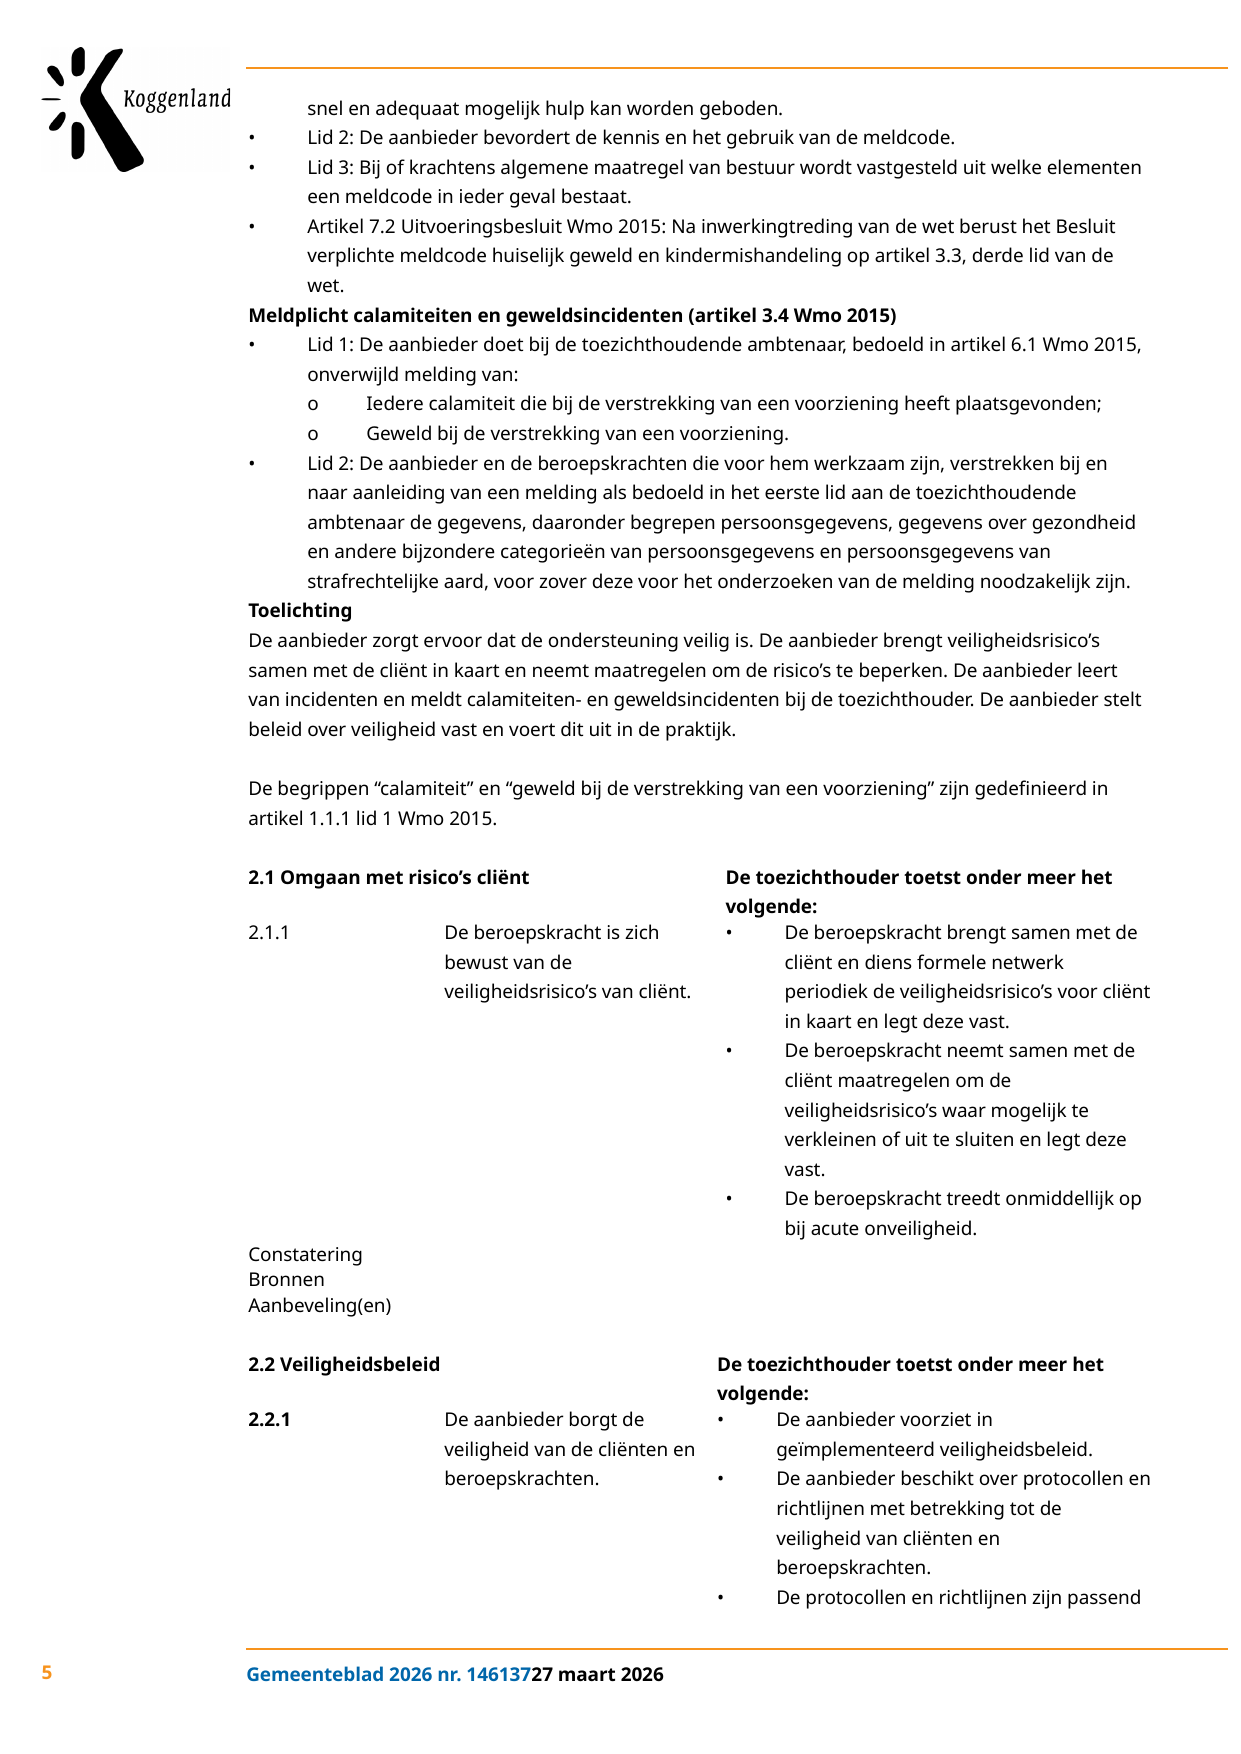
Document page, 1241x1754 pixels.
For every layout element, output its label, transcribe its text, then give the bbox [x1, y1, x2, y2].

table_header 2.1 Omgaan met risico’s cliënt [248, 864, 725, 919]
table_cell [725, 1241, 1152, 1267]
text Toelichting [248, 598, 1152, 623]
list Lid 3: Bij of krachtens algemene maatregel van bestuur wordt vastgesteld uit welke elementen een meldcode in ieder geval bestaat. [248, 154, 1152, 209]
table_header 2.2 Veiligheidsbeleid [248, 1351, 717, 1406]
list Iedere calamiteit die bij de verstrekking van een voorziening heeft plaatsgevonden; [307, 391, 1152, 416]
list Geweld bij de verstrekking van een voorziening. [307, 420, 1152, 446]
table_header De toezichthouder toetst onder meer het volgende: [717, 1351, 1152, 1406]
table_cell 2.1.1 [248, 919, 444, 1241]
list Artikel 7.2 Uitvoeringsbesluit Wmo 2015: Na inwerkingtreding van de wet berust het Besluit verplichte meldcode huiselijk geweld en kindermishandeling op artikel 3.3, derde lid van de wet. [248, 213, 1152, 298]
picture [41, 47, 231, 172]
text De aanbieder zorgt ervoor dat de ondersteuning veilig is. De aanbieder brengt veiligheidsrisico’s samen met de cliënt in kaart en neemt maatregelen om de risico’s te beperken. De aanbieder leert van incidenten en meldt calamiteiten- en geweldsincidenten bij de toezichthouder. De aanbieder stelt beleid over veiligheid vast en voert dit uit in de praktijk. [248, 627, 1152, 742]
list Lid 2: De aanbieder bevordert de kennis en het gebruik van de meldcode. [248, 124, 1152, 150]
table_cell Constatering [248, 1241, 725, 1267]
list snel en adequaat mogelijk hulp kan worden geboden. [248, 95, 1152, 121]
list Lid 2: De aanbieder en de beroepskrachten die voor hem werkzaam zijn, verstrekken bij en naar aanleiding van een melding als bedoeld in het eerste lid aan de toezichthoudende ambtenaar de gegevens, daaronder begrepen persoonsgegevens, gegevens over gezondheid en andere bijzondere categorieën van persoonsgegevens en persoonsgegevens van strafrechtelijke aard, voor zover deze voor het onderzoeken van de melding noodzakelijk zijn. [248, 450, 1152, 594]
table_cell [725, 1267, 1152, 1292]
text De begrippen “calamiteit” en “geweld bij de verstrekking van een voorziening” zijn gedefinieerd in artikel 1.1.1 lid 1 Wmo 2015. [248, 775, 1152, 831]
table_cell Bronnen [248, 1267, 725, 1292]
table_cell De aanbieder voorziet in geïmplementeerd veiligheidsbeleid. De aanbieder beschikt over protocollen en richtlijnen met betrekking tot de veiligheid van cliënten en beroepskrachten. De protocollen en richtlijnen zijn passend [717, 1406, 1152, 1609]
table_cell [725, 1293, 1152, 1318]
table_header De toezichthouder toetst onder meer het volgende: [725, 864, 1152, 919]
table_cell De beroepskracht brengt samen met de cliënt en diens formele netwerk periodiek de veiligheidsrisico’s voor cliënt in kaart en legt deze vast. De beroepskracht neemt samen met de cliënt maatregelen om de veiligheidsrisico’s waar mogelijk te verkleinen of uit te sluiten en legt deze vast. De beroepskracht treedt onmiddellijk op bij acute onveiligheid. [725, 919, 1152, 1241]
table_cell De beroepskracht is zich bewust van de veiligheidsrisico’s van cliënt. [444, 919, 725, 1241]
table_cell Aanbeveling(en) [248, 1293, 725, 1318]
list Lid 1: De aanbieder doet bij de toezichthoudende ambtenaar, bedoeld in artikel 6.1 Wmo 2015, onverwijld melding van: [248, 331, 1152, 387]
table_cell De aanbieder borgt de veiligheid van de cliënten en beroepskrachten. [444, 1406, 717, 1609]
text Meldplicht calamiteiten en geweldsincidenten (artikel 3.4 Wmo 2015) [248, 302, 1152, 328]
table_cell 2.2.1 [248, 1406, 444, 1609]
